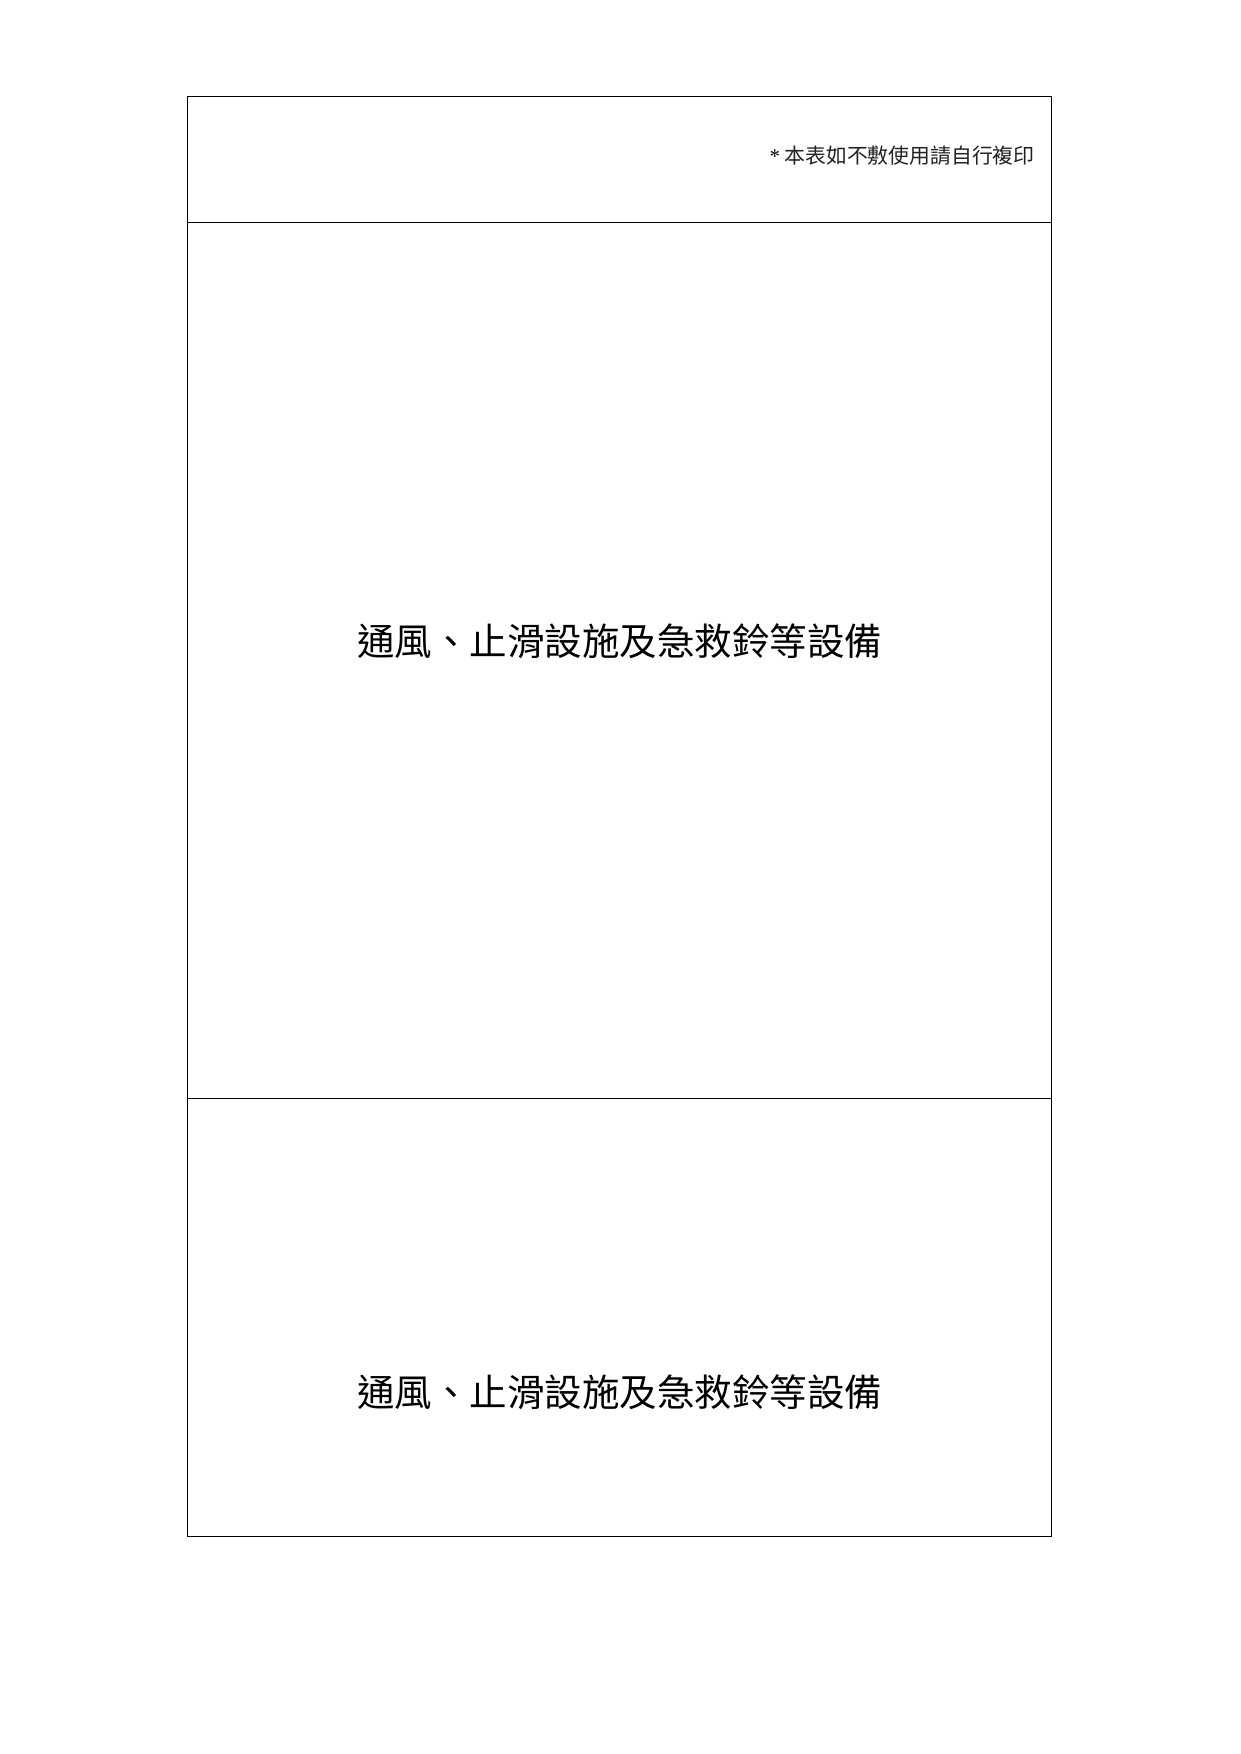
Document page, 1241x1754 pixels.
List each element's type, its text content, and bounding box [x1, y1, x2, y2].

table_cell 通風、止滑設施及急救鈴等設備 [188, 1099, 1051, 1536]
table_cell 營業場所衛生管理人員教育訓練證書 [188, 97, 1051, 222]
table_cell 通風、止滑設施及急救鈴等設備 [188, 223, 1051, 1098]
